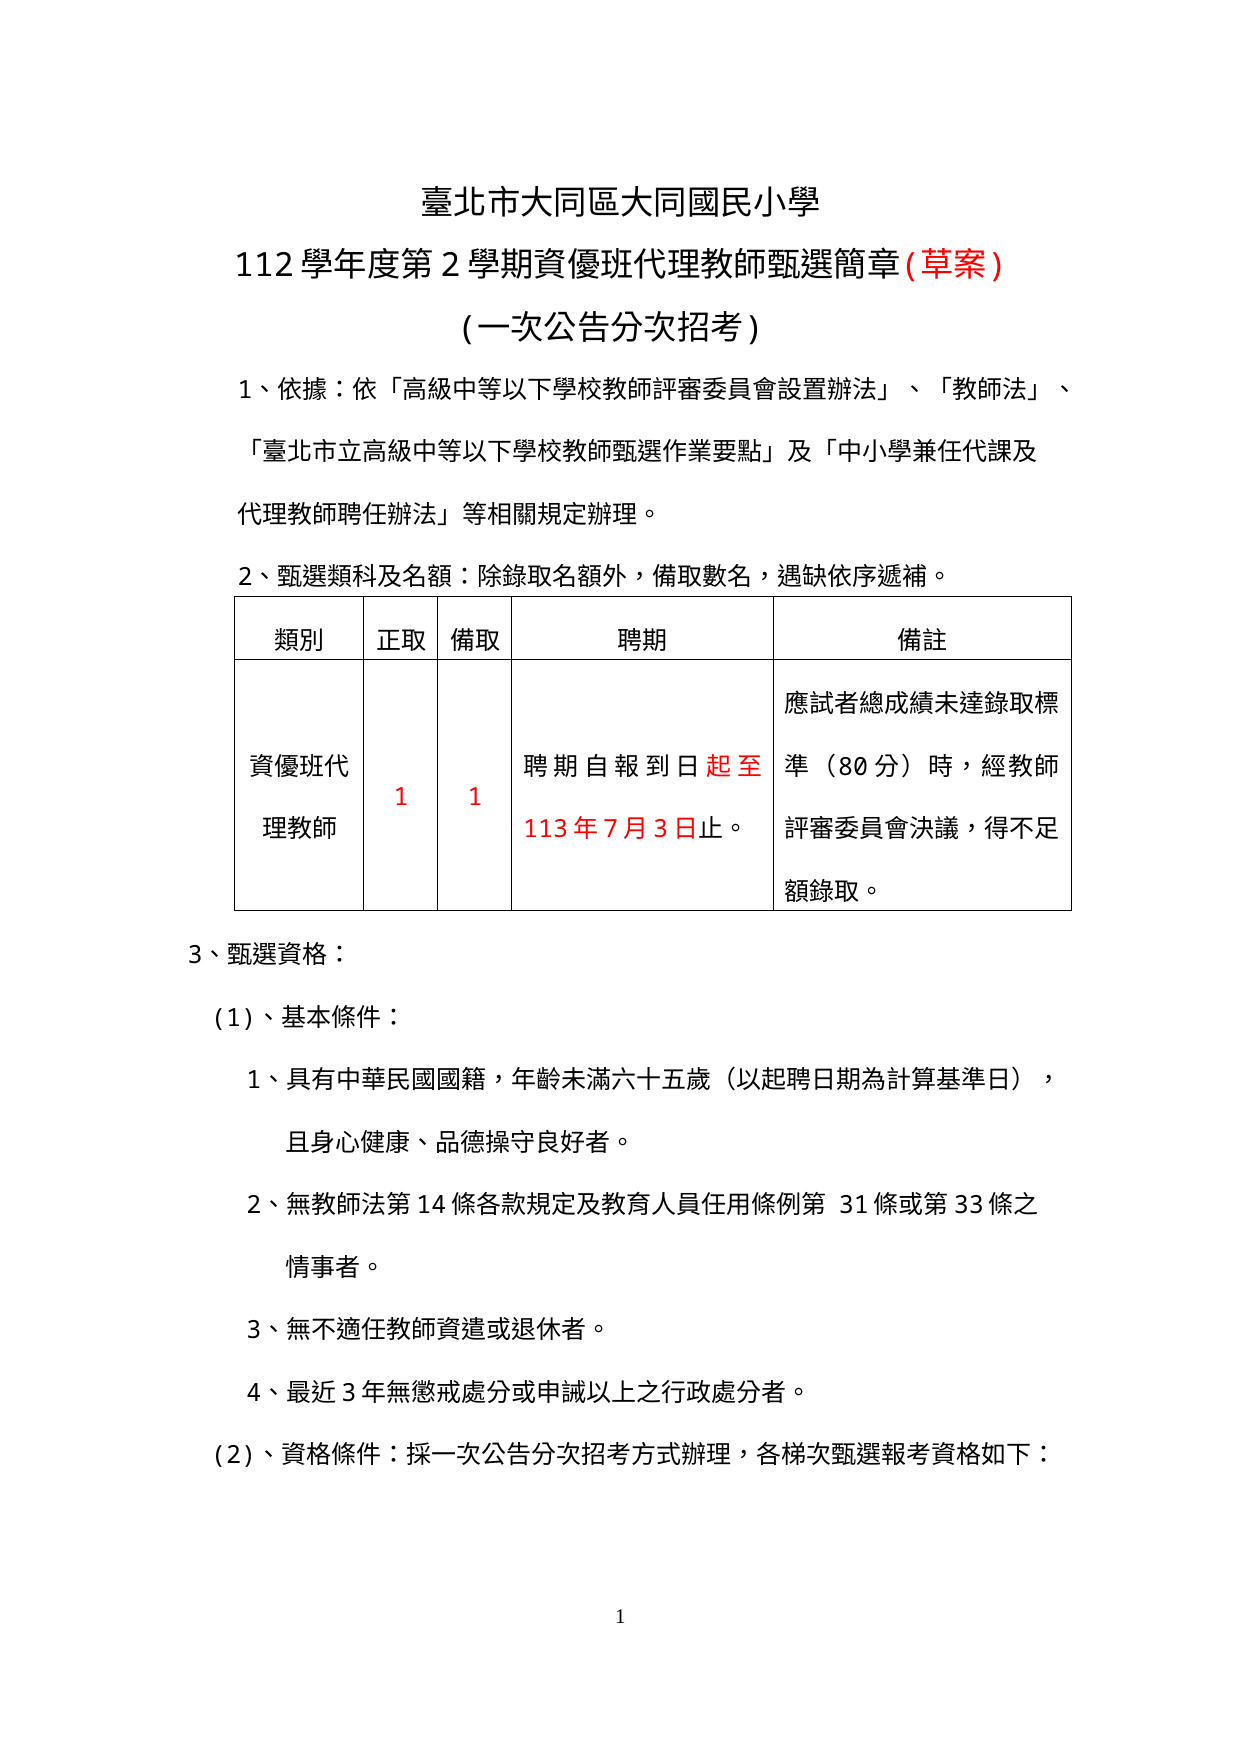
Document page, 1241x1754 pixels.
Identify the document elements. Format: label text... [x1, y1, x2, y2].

list 甄選類科及名額：除錄取名額外，備取數名，遇缺依序遞補。 [237, 533, 1053, 596]
table_header 正取 [364, 597, 437, 659]
list 無不適任教師資遣或退休者。 [246, 1286, 1053, 1349]
table_cell 1 [364, 660, 437, 910]
list 具有中華民國國籍，年齡未滿六十五歲（以起聘日期為計算基準日），且身心健康、品德操守良好者。 [246, 1036, 1053, 1161]
table_header 類別 [235, 597, 363, 659]
list 基本條件： [211, 974, 1053, 1036]
list 最近3年無懲戒處分或申誡以上之行政處分者。 [246, 1349, 1053, 1411]
table_cell 1 [438, 660, 511, 910]
table_cell 資優班代理教師 [235, 660, 363, 910]
list 依據：依「高級中等以下學校教師評審委員會設置辦法」、「教師法」、「臺北市立高級中等以下學校教師甄選作業要點」及「中小學兼任代課及代理教師聘任辦法」等相關規定辦理。 [237, 346, 1053, 533]
list 無教師法第14條各款規定及教育人員任用條例第 31條或第33條之情事者。 [246, 1161, 1053, 1286]
text (一次公告分次招考) [187, 283, 1053, 346]
table_cell 應試者總成績未達錄取標準（80分）時，經教師評審委員會決議，得不足額錄取。 [774, 660, 1071, 910]
table_header 聘期 [512, 597, 773, 659]
table_header 備取 [438, 597, 511, 659]
text 臺北市大同區大同國民小學 [187, 158, 1053, 221]
text 112學年度第2學期資優班代理教師甄選簡章(草案) [187, 221, 1053, 283]
list 資格條件：採一次公告分次招考方式辦理，各梯次甄選報考資格如下： [211, 1411, 1053, 1474]
table_header 備註 [774, 597, 1071, 659]
table_cell 聘期自報到日起至113年7月3日止。 [512, 660, 773, 910]
list 甄選資格： [187, 911, 1053, 974]
